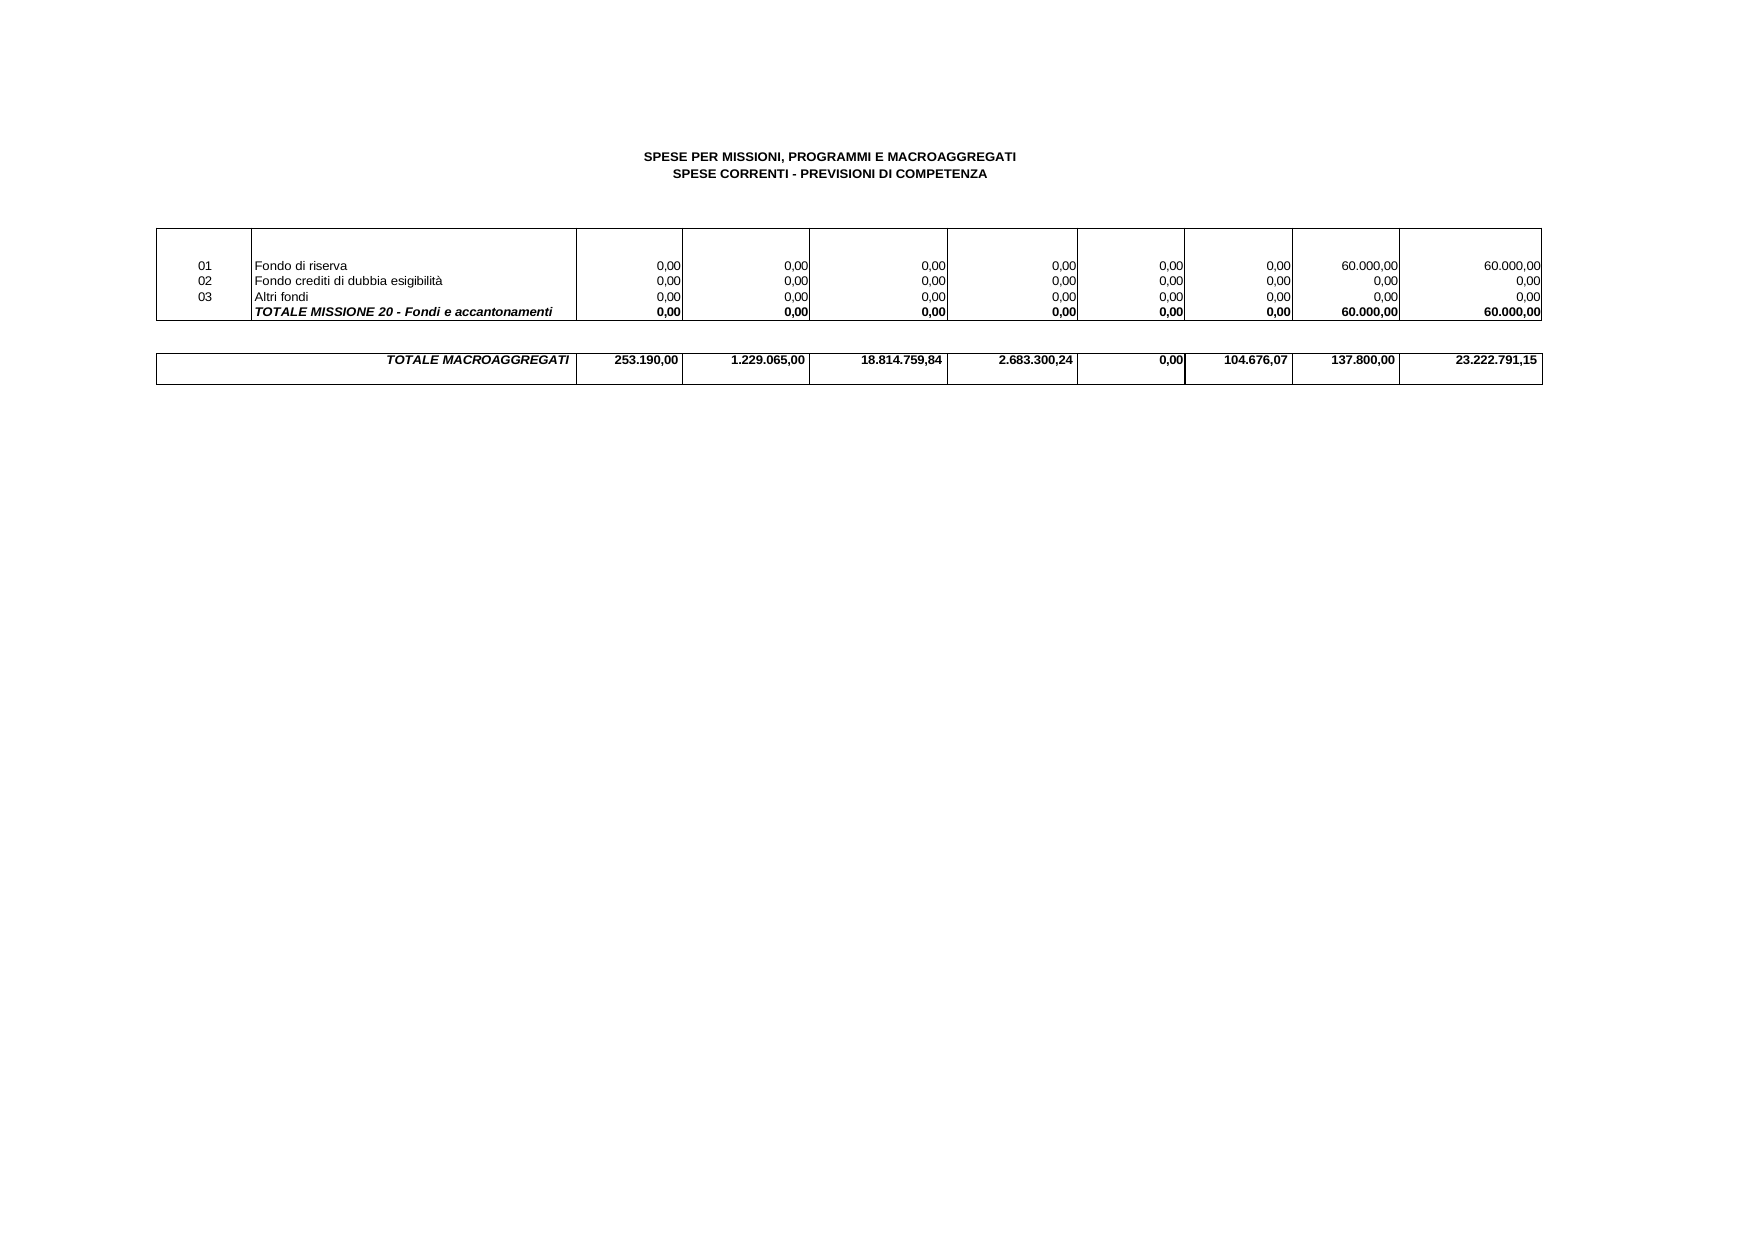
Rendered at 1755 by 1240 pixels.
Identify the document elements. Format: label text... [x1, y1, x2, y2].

table_cell 0,00 [1293, 275, 1399, 291]
table_cell 0,00 [1185, 306, 1292, 320]
table_cell 0,00 [1078, 291, 1184, 306]
table_cell 0,00 [683, 291, 809, 306]
table_cell Fondo crediti di dubbia esigibilità [252, 275, 576, 291]
table_cell 0,00 [577, 291, 682, 306]
table_cell Fondo di riserva [252, 259, 576, 275]
table_cell 60.000,00 [1400, 306, 1541, 320]
table_header 137.800,00 [1293, 354, 1399, 383]
table_header [948, 229, 1077, 259]
table_header 18.814.759,84 [810, 354, 947, 383]
table_cell 0,00 [810, 291, 947, 306]
table_header 2.683.300,24 [948, 354, 1077, 383]
table_cell 0,00 [948, 259, 1077, 275]
table_header [810, 229, 947, 259]
table_cell 0,00 [577, 259, 682, 275]
table_cell 60.000,00 [1293, 306, 1399, 320]
table_cell 0,00 [810, 306, 947, 320]
table_cell 01 [157, 259, 251, 275]
table_cell 0,00 [1400, 275, 1541, 291]
table_cell 0,00 [1185, 275, 1292, 291]
table_header [157, 229, 251, 259]
table_cell 0,00 [1078, 275, 1184, 291]
table_cell 0,00 [683, 275, 809, 291]
table_header 0,00 [1078, 354, 1184, 383]
table_cell 0,00 [948, 275, 1077, 291]
table_header 104.676,07 [1186, 354, 1292, 383]
table_cell 0,00 [1293, 291, 1399, 306]
table_header 23.222.791,15 [1400, 354, 1542, 383]
table_header TOTALE MACROAGGREGATI [157, 354, 576, 383]
table_cell 0,00 [1185, 291, 1292, 306]
table_cell 0,00 [810, 275, 947, 291]
table_cell TOTALE MISSIONE 20 - Fondi e accantonamenti [252, 306, 576, 320]
table_cell 60.000,00 [1293, 259, 1399, 275]
table_header [1293, 229, 1399, 259]
table_cell 03 [157, 291, 251, 306]
table_cell 0,00 [1185, 259, 1292, 275]
table_cell 0,00 [577, 275, 682, 291]
table_cell Altri fondi [252, 291, 576, 306]
table_cell 0,00 [810, 259, 947, 275]
table_cell 0,00 [1078, 306, 1184, 320]
table_header [1185, 229, 1292, 259]
table_header [683, 229, 809, 259]
table_cell 0,00 [1078, 259, 1184, 275]
table_header [577, 229, 682, 259]
table_header [252, 229, 576, 259]
table_header [1078, 229, 1184, 259]
table_header 1.229.065,00 [683, 354, 809, 383]
table_cell 0,00 [1400, 291, 1541, 306]
table_header 253.190,00 [577, 354, 682, 383]
table_cell 0,00 [683, 259, 809, 275]
table_cell [157, 306, 251, 320]
table_cell 0,00 [683, 306, 809, 320]
table_header [1400, 229, 1541, 259]
table_cell 0,00 [948, 291, 1077, 306]
table_cell 02 [157, 275, 251, 291]
table_cell 0,00 [948, 306, 1077, 320]
table_cell 0,00 [577, 306, 682, 320]
table_cell 60.000,00 [1400, 259, 1541, 275]
